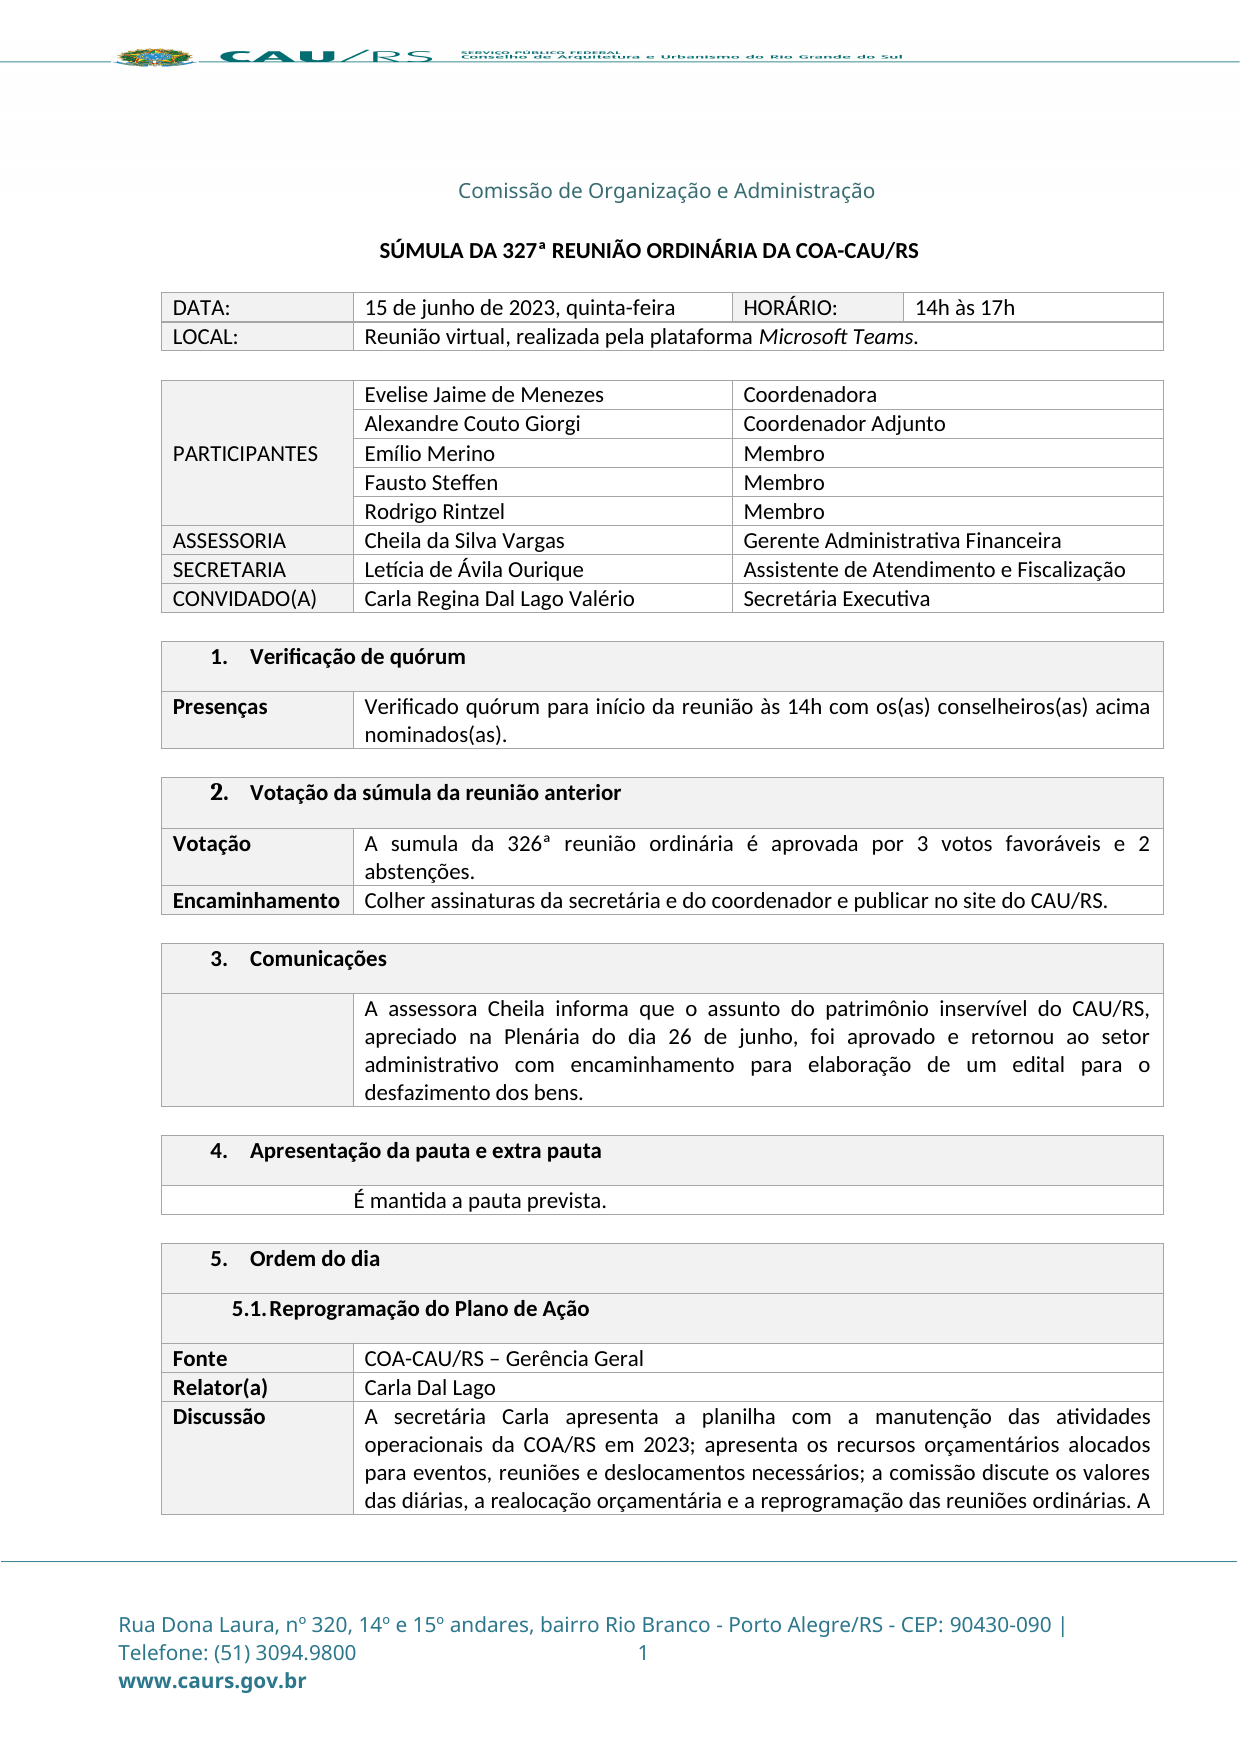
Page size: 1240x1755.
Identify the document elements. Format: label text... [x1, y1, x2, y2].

table_cell [161, 1215, 353, 1243]
table_cell Carla Dal Lago [354, 1373, 1163, 1401]
table_cell Secretária Executiva [733, 584, 1163, 612]
table_cell Membro [733, 497, 1163, 525]
table_header 14h às 17h [904, 293, 1163, 321]
table_cell PARTICIPANTES [162, 381, 353, 525]
table_cell Emílio Merino [354, 439, 732, 467]
table_header 15 de junho de 2023, quinta-feira [354, 293, 732, 321]
table_cell [161, 1107, 353, 1135]
table_cell LOCAL: [162, 323, 353, 350]
table_header HORÁRIO: [733, 293, 903, 321]
table_cell [161, 915, 353, 943]
table_cell A sumula da 326ª reunião ordinária é aprovada por 3 votos favoráveis e 2 abstenções. [354, 829, 1163, 885]
table_cell Fonte [162, 1344, 353, 1372]
table_cell ASSESSORIA [162, 526, 353, 554]
table_cell Relator(a) [162, 1373, 353, 1401]
table_cell Discussão [162, 1402, 353, 1514]
table_cell Colher assinaturas da secretária e do coordenador e publicar no site do CAU/RS. [354, 886, 1163, 914]
table_cell Carla Regina Dal Lago Valério [354, 584, 732, 612]
table_cell Verificado quórum para início da reunião às 14h com os(as) conselheiros(as) acima nominados(as). [354, 692, 1163, 748]
table_cell [161, 351, 1163, 379]
table_cell Letícia de Ávila Ourique [354, 555, 732, 583]
table_cell Fausto Steffen [354, 468, 732, 496]
table_cell Gerente Administrativa Financeira [733, 526, 1163, 554]
table_cell Membro [733, 439, 1163, 467]
table_cell A assessora Cheila informa que o assunto do patrimônio inservível do CAU/RS, apreciado na Plenária do dia 26 de junho, foi aprovado e retornou ao setor administrativo com encaminhamento para elaboração de um edital para o desfazimento dos bens. [354, 994, 1163, 1106]
table_cell SECRETARIA [162, 555, 353, 583]
table_cell Presenças [162, 692, 353, 748]
table_cell Evelise Jaime de Menezes [354, 381, 732, 408]
table_cell CONVIDADO(A) [162, 584, 353, 612]
table_cell [161, 613, 1163, 641]
table_cell Coordenador Adjunto [733, 410, 1163, 438]
table_cell [162, 994, 353, 1106]
table_cell Comunicações [162, 944, 1163, 993]
table_cell Assistente de Atendimento e Fiscalização [733, 555, 1163, 583]
table_cell [353, 1215, 1163, 1243]
table_cell Verificação de quórum [162, 642, 1163, 691]
table_cell Votação da súmula da reunião anterior [162, 778, 1163, 828]
table_cell É mantida a pauta prevista. [162, 1186, 1163, 1214]
table_cell Coordenadora [733, 381, 1163, 408]
table_cell Encaminhamento [162, 886, 353, 914]
table_cell [353, 749, 1163, 777]
table_cell Cheila da Silva Vargas [354, 526, 732, 554]
table_cell Rodrigo Rintzel [354, 497, 732, 525]
table_cell Membro [733, 468, 1163, 496]
table_cell Votação [162, 829, 353, 885]
table_cell Apresentação da pauta e extra pauta [162, 1136, 1163, 1185]
table_cell COA-CAU/RS – Gerência Geral [354, 1344, 1163, 1372]
table_cell Reprogramação do Plano de Ação [162, 1294, 1163, 1343]
table_cell [161, 749, 353, 777]
table_cell Reunião virtual, realizada pela plataforma Microsoft Teams. [354, 323, 1163, 350]
table_cell [353, 1107, 1163, 1135]
table_cell Alexandre Couto Giorgi [354, 410, 732, 438]
table_cell [353, 915, 1163, 943]
text SÚMULA DA 327ª REUNIÃO ORDINÁRIA DA COA-CAU/RS [177, 236, 1121, 264]
table_cell A secretária Carla apresenta a planilha com a manutenção das atividades operacionais da COA/RS em 2023; apresenta os recursos orçamentários alocados para eventos, reuniões e deslocamentos necessários; a comissão discute os valores das diárias, a realocação orçamentária e a reprogramação das reuniões ordinárias. A [354, 1402, 1163, 1514]
table_cell Ordem do dia [162, 1244, 1163, 1293]
table_header DATA: [162, 293, 353, 321]
